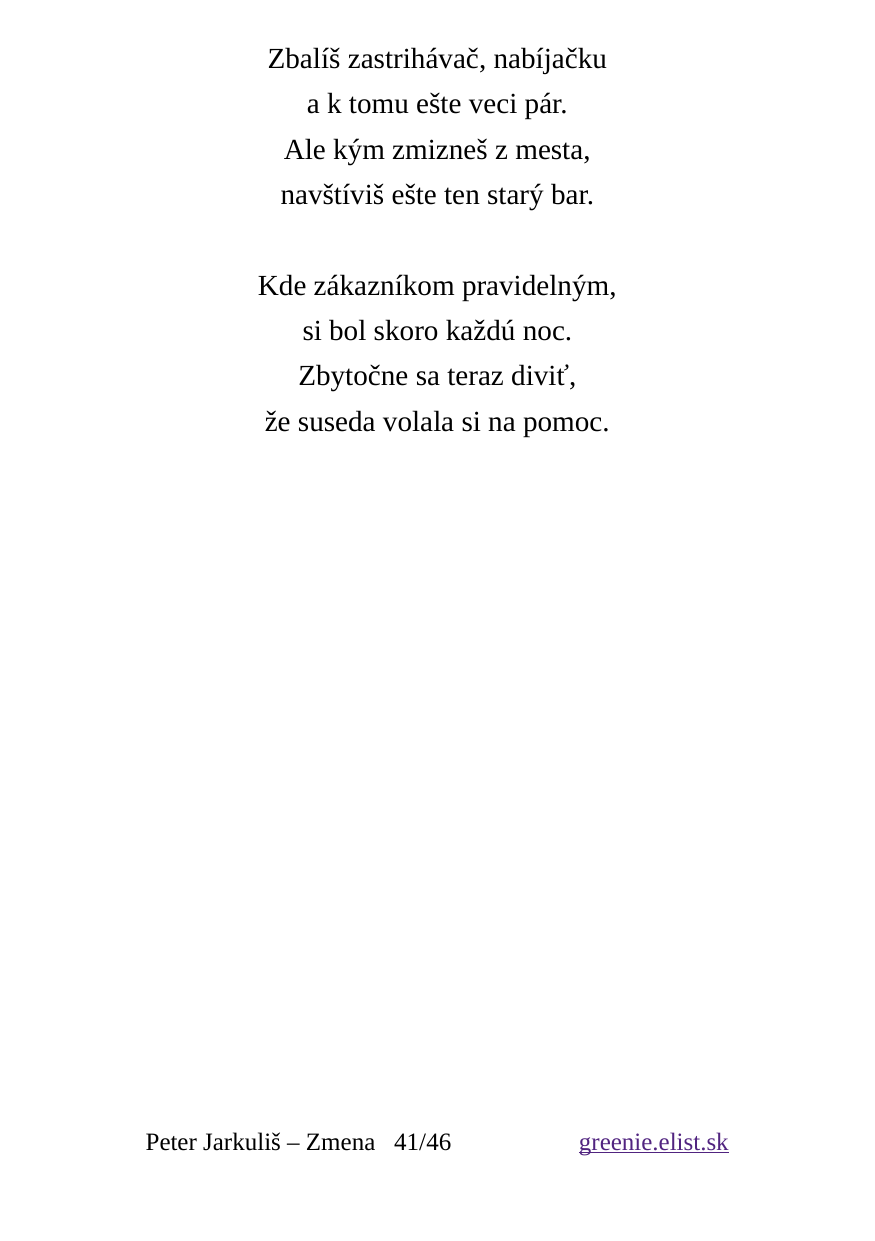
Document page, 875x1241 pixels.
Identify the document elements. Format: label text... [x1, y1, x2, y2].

text Kde zákazníkom pravidelným, [41, 268, 833, 301]
text navštíviš ešte ten starý bar. [41, 177, 833, 211]
text Zbytočne sa teraz diviť, [41, 358, 833, 392]
text si bol skoro každú noc. [41, 313, 833, 347]
text Zbalíš zastrihávač, nabíjačku [41, 41, 833, 75]
text a k tomu ešte veci pár. [41, 87, 833, 120]
text že suseda volala si na pomoc. [41, 404, 833, 437]
text Ale kým zmizneš z mesta, [41, 132, 833, 166]
